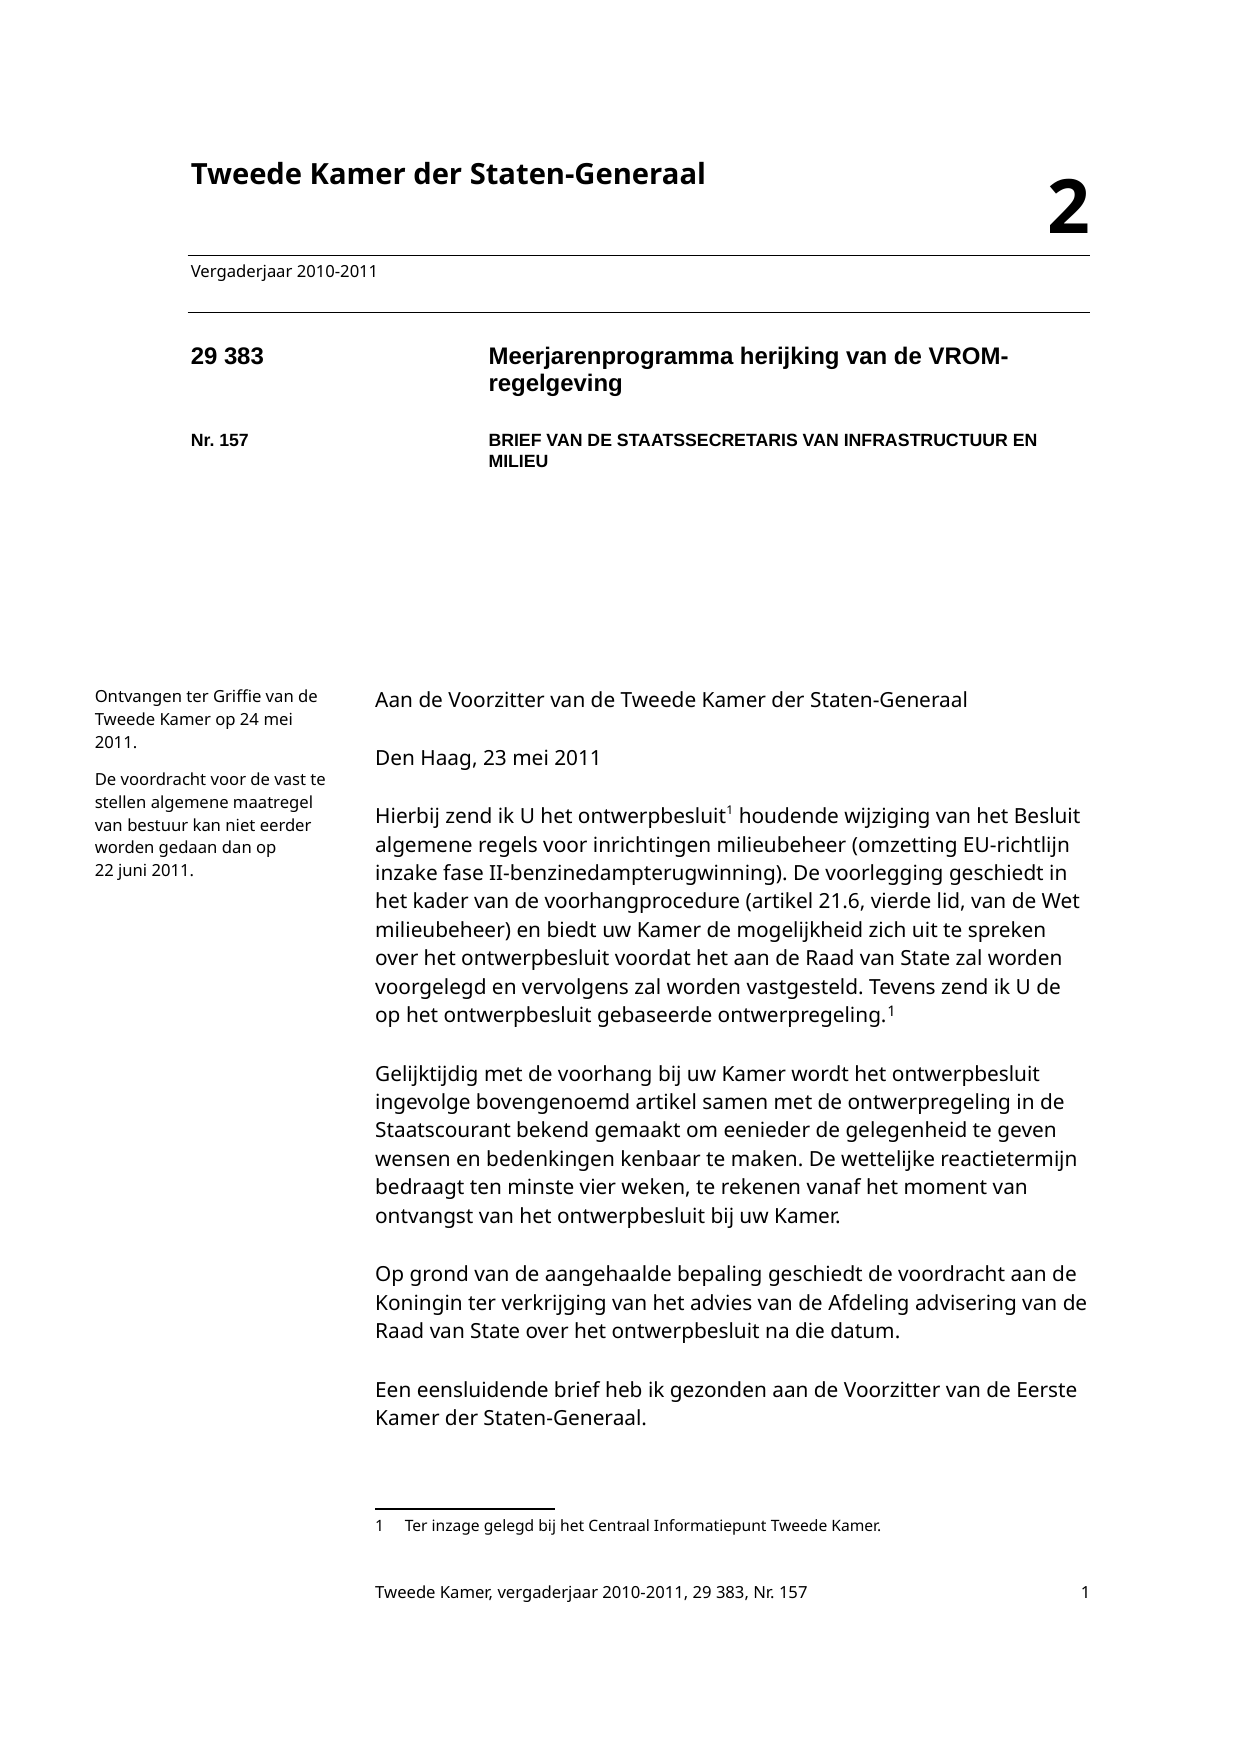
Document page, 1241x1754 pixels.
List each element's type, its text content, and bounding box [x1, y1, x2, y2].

table_cell Meerjarenprogramma herijking van de VROM-regelgeving [485, 339, 1090, 427]
text Aan de Voorzitter van de Tweede Kamer der Staten-Generaal [375, 685, 1090, 713]
table_cell Nr. 157 [188, 427, 485, 566]
table_cell BRIEF VAN DE STAATSSECRETARIS VAN INFRASTRUCTUUR EN MILIEU [485, 427, 1090, 566]
table_cell [485, 256, 1090, 312]
text Op grond van de aangehaalde bepaling geschiedt de voordracht aan de Koningin ter verkrijging van het advies van de Afdeling advisering van de Raad van State over het ontwerpbesluit na die datum. [375, 1259, 1090, 1345]
text Gelijktijdig met de voorhang bij uw Kamer wordt het ontwerpbesluit ingevolge bovengenoemd artikel samen met de ontwerpregeling in de Staatscourant bekend gemaakt om eenieder de gelegenheid te geven wensen en bedenkingen kenbaar te maken. De wettelijke reactietermijn bedraagt ten minste vier weken, te rekenen vanaf het moment van ontvangst van het ontwerpbesluit bij uw Kamer. [375, 1059, 1090, 1229]
table_header Tweede Kamer der Staten-Generaal [188, 150, 909, 255]
table_cell Vergaderjaar 2010-2011 [188, 256, 485, 312]
text De voordracht voor de vast te stellen algemene maatregel van bestuur kan niet eerder worden gedaan dan op 22 juni 2011. [94, 768, 328, 882]
table_cell [188, 313, 485, 339]
text Ontvangen ter Griffie van de Tweede Kamer op 24 mei 2011. [94, 685, 328, 753]
text Een eensluidende brief heb ik gezonden aan de Voorzitter van de Eerste Kamer der Staten-Generaal. [375, 1375, 1090, 1432]
text Hierbij zend ik U het ontwerpbesluit houdende wijziging van het Besluit algemene regels voor inrichtingen milieubeheer (omzetting EU-richtlijn inzake fase II-benzinedampterugwinning). De voorlegging geschiedt in het kader van de voorhangprocedure (artikel 21.6, vierde lid, van de Wet milieubeheer) en biedt uw Kamer de mogelijkheid zich uit te spreken over het ontwerpbesluit voordat het aan de Raad van State zal worden voorgelegd en vervolgens zal worden vastgesteld. Tevens zend ik U de op het ontwerpbesluit gebaseerde ontwerpregeling.1 [375, 801, 1090, 1029]
table_cell [485, 313, 1090, 339]
text Ter inzage gelegd bij het Centraal Informatiepunt Tweede Kamer. [375, 1508, 1090, 1536]
text [94, 753, 328, 768]
table_cell 29 383 [188, 339, 485, 427]
text Den Haag, 23 mei 2011 [375, 743, 1090, 771]
table_header 2 [910, 150, 1090, 255]
